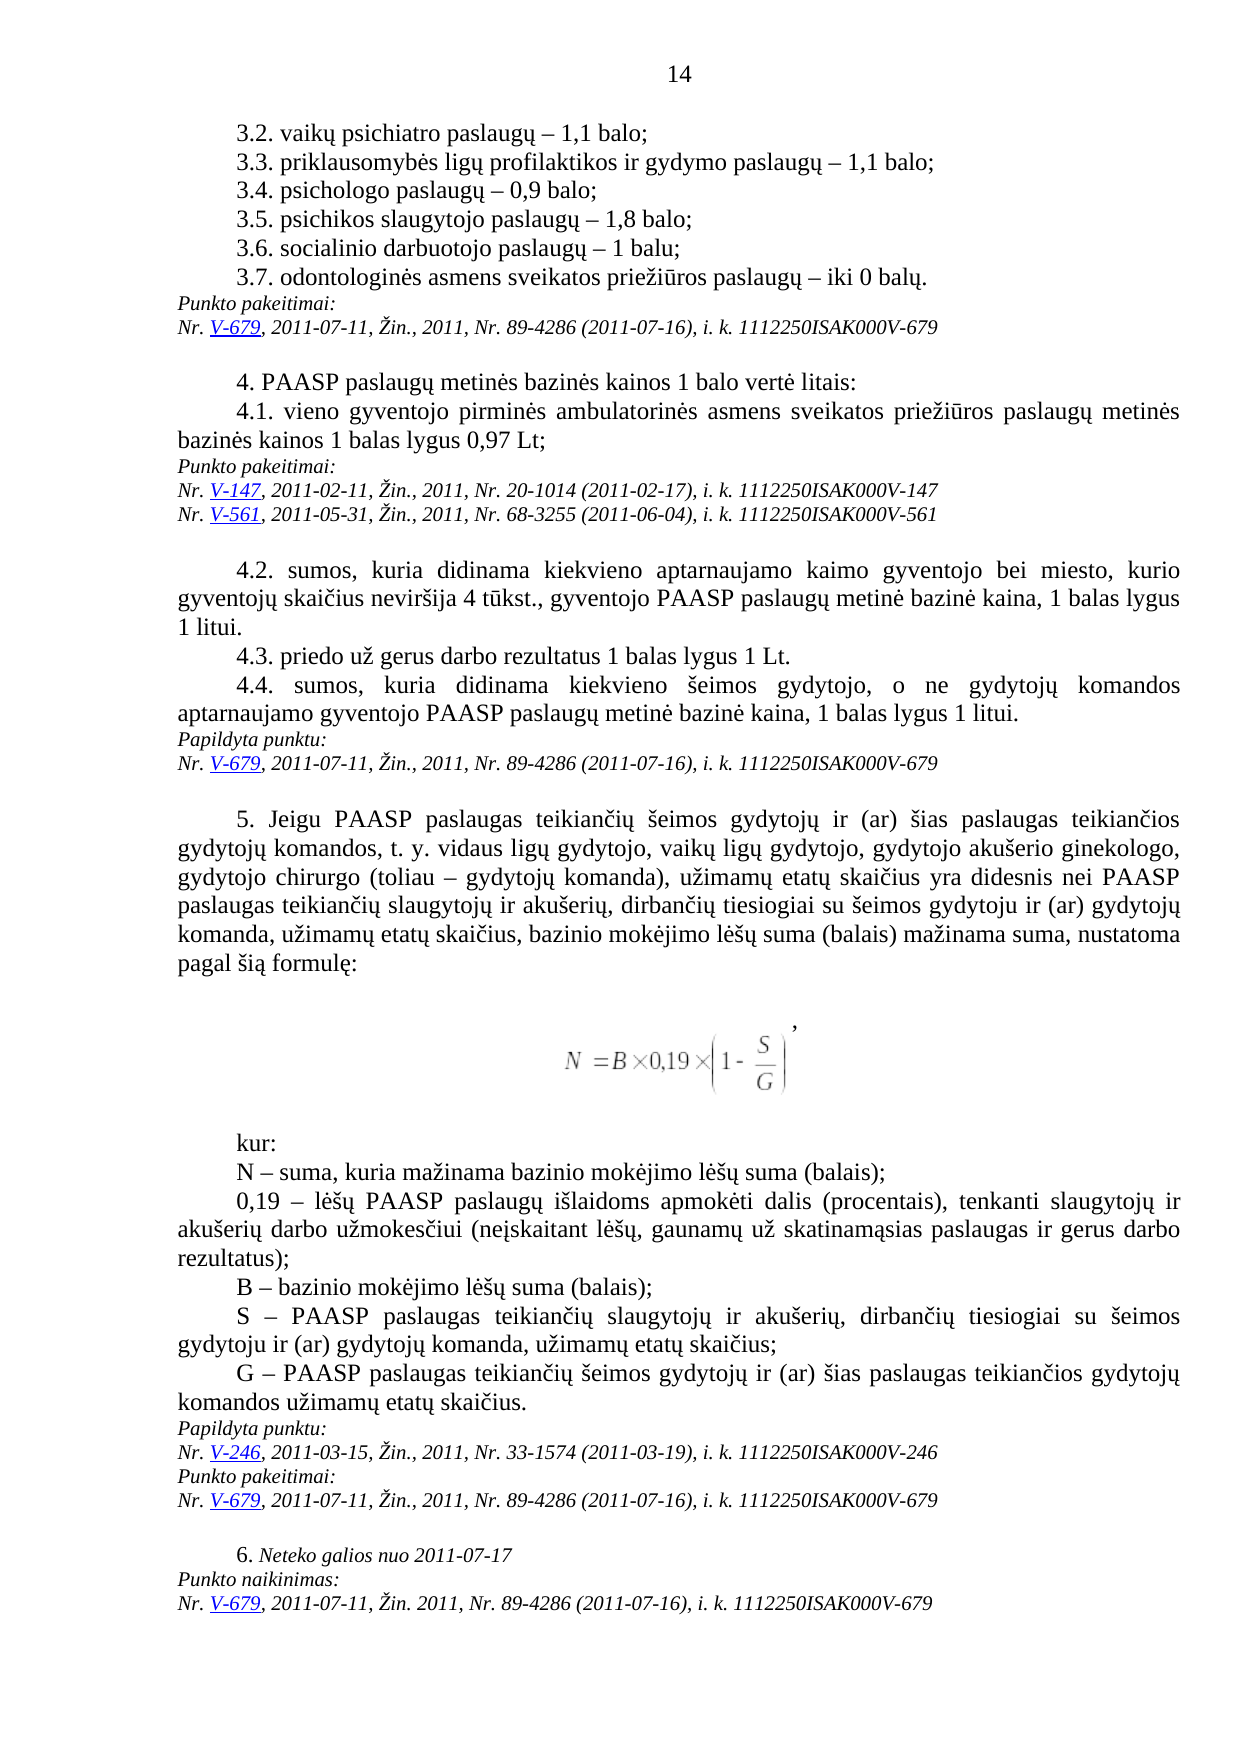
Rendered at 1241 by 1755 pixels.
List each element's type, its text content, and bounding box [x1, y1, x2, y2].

text Nr. V-561, 2011-05-31, Žin., 2011, Nr. 68-3255 (2011-06-04), i. k. 1112250ISAK000V-561 [177, 502, 1181, 526]
text Punkto pakeitimai: [177, 291, 1181, 315]
text Punkto pakeitimai: [177, 1464, 1181, 1488]
text 6. Neteko galios nuo 2011-07-17 [177, 1541, 1181, 1567]
text 0,19 – lėšų PAASP paslaugų išlaidoms apmokėti dalis (procentais), tenkanti slaugytojų ir akušerių darbo užmokesčiui (neįskaitant lėšų, gaunamų už skatinamąsias paslaugas ir gerus darbo rezultatus); [177, 1186, 1181, 1272]
text 3.7. odontologinės asmens sveikatos priežiūros paslaugų – iki 0 balų. [177, 262, 1181, 291]
text Papildyta punktu: [177, 1416, 1181, 1440]
text Nr. V-246, 2011-03-15, Žin., 2011, Nr. 33-1574 (2011-03-19), i. k. 1112250ISAK000V-246 [177, 1440, 1181, 1464]
text kur: [177, 1128, 1181, 1157]
text 4.2. sumos, kuria didinama kiekvieno aptarnaujamo kaimo gyventojo bei miesto, kurio gyventojų skaičius neviršija 4 tūkst., gyventojo PAASP paslaugų metinė bazinė kaina, 1 balas lygus 1 litui. [177, 555, 1181, 641]
text N = B x 0,19 x (1 – S/G), [177, 1005, 1181, 1099]
text 3.3. priklausomybės ligų profilaktikos ir gydymo paslaugų – 1,1 balo; [177, 147, 1181, 176]
text Punkto pakeitimai: [177, 454, 1181, 478]
text Punkto naikinimas: [177, 1567, 1181, 1591]
text 3.2. vaikų psichiatro paslaugų – 1,1 balo; [177, 118, 1181, 147]
text Nr. V-679, 2011-07-11, Žin., 2011, Nr. 89-4286 (2011-07-16), i. k. 1112250ISAK000V-679 [177, 751, 1181, 775]
text 3.5. psichikos slaugytojo paslaugų – 1,8 balo; [177, 204, 1181, 233]
text Nr. V-679, 2011-07-11, Žin., 2011, Nr. 89-4286 (2011-07-16), i. k. 1112250ISAK000V-679 [177, 1488, 1181, 1512]
text S – PAASP paslaugas teikiančių slaugytojų ir akušerių, dirbančių tiesiogiai su šeimos gydytoju ir (ar) gydytojų komanda, užimamų etatų skaičius; [177, 1301, 1181, 1358]
text N – suma, kuria mažinama bazinio mokėjimo lėšų suma (balais); [177, 1157, 1181, 1186]
text 4.1. vieno gyventojo pirminės ambulatorinės asmens sveikatos priežiūros paslaugų metinės bazinės kainos 1 balas lygus 0,97 Lt; [177, 396, 1181, 454]
text 5. Jeigu PAASP paslaugas teikiančių šeimos gydytojų ir (ar) šias paslaugas teikiančios gydytojų komandos, t. y. vidaus ligų gydytojo, vaikų ligų gydytojo, gydytojo akušerio ginekologo, gydytojo chirurgo (toliau – gydytojų komanda), užimamų etatų skaičius yra didesnis nei PAASP paslaugas teikiančių slaugytojų ir akušerių, dirbančių tiesiogiai su šeimos gydytoju ir (ar) gydytojų komanda, užimamų etatų skaičius, bazinio mokėjimo lėšų suma (balais) mažinama suma, nustatoma pagal šią formulę: [177, 804, 1181, 977]
text 4.4. sumos, kuria didinama kiekvieno šeimos gydytojo, o ne gydytojų komandos aptarnaujamo gyventojo PAASP paslaugų metinė bazinė kaina, 1 balas lygus 1 litui. [177, 670, 1181, 727]
text Nr. V-679, 2011-07-11, Žin., 2011, Nr. 89-4286 (2011-07-16), i. k. 1112250ISAK000V-679 [177, 315, 1181, 339]
text 3.4. psichologo paslaugų – 0,9 balo; [177, 176, 1181, 204]
text G – PAASP paslaugas teikiančių šeimos gydytojų ir (ar) šias paslaugas teikiančios gydytojų komandos užimamų etatų skaičius. [177, 1358, 1181, 1416]
text 4. PAASP paslaugų metinės bazinės kainos 1 balo vertė litais: [177, 367, 1181, 396]
text Papildyta punktu: [177, 727, 1181, 751]
text B – bazinio mokėjimo lėšų suma (balais); [177, 1272, 1181, 1301]
text Nr. V-147, 2011-02-11, Žin., 2011, Nr. 20-1014 (2011-02-17), i. k. 1112250ISAK000V-147 [177, 478, 1181, 502]
text 4.3. priedo už gerus darbo rezultatus 1 balas lygus 1 Lt. [177, 641, 1181, 670]
text Nr. V-679, 2011-07-11, Žin. 2011, Nr. 89-4286 (2011-07-16), i. k. 1112250ISAK000V-679 [177, 1591, 1181, 1615]
text 3.6. socialinio darbuotojo paslaugų – 1 balu; [177, 233, 1181, 262]
